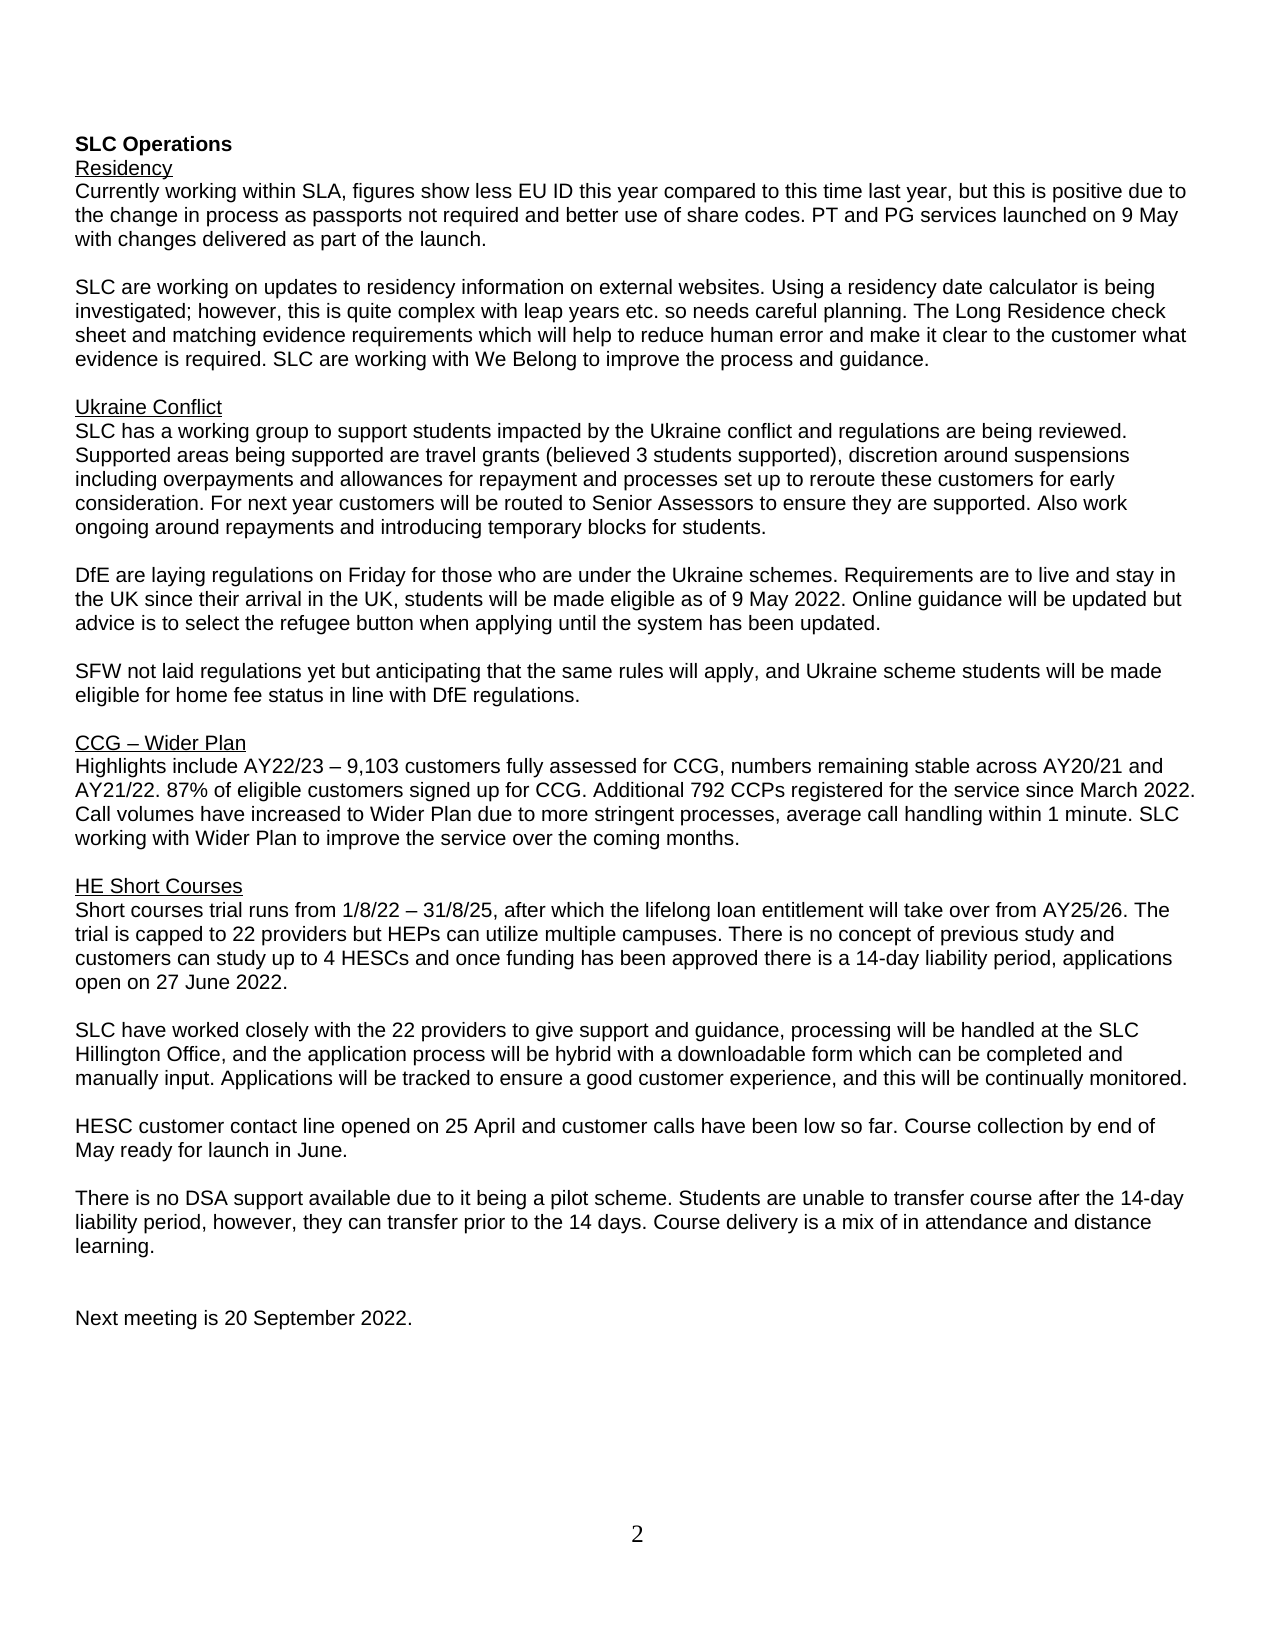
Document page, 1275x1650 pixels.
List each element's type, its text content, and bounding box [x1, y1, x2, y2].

text CCG – Wider Plan [75, 730, 1200, 754]
text Currently working within SLA, figures show less EU ID this year compared to this time last year, but this is positive due to the change in process as passports not required and better use of share codes. PT and PG services launched on 9 May with changes delivered as part of the launch. [75, 179, 1200, 251]
text SLC have worked closely with the 22 providers to give support and guidance, processing will be handled at the SLC Hillington Office, and the application process will be hybrid with a downloadable form which can be completed and manually input. Applications will be tracked to ensure a good customer experience, and this will be continually monitored. [75, 1018, 1200, 1090]
text Short courses trial runs from 1/8/22 – 31/8/25, after which the lifelong loan entitlement will take over from AY25/26. The trial is capped to 22 providers but HEPs can utilize multiple campuses. There is no concept of previous study and customers can study up to 4 HESCs and once funding has been approved there is a 14-day liability period, applications open on 27 June 2022. [75, 898, 1200, 994]
text There is no DSA support available due to it being a pilot scheme. Students are unable to transfer course after the 14-day liability period, however, they can transfer prior to the 14 days. Course delivery is a mix of in attendance and distance learning. [75, 1186, 1200, 1257]
text SFW not laid regulations yet but anticipating that the same rules will apply, and Ukraine scheme students will be made eligible for home fee status in line with DfE regulations. [75, 658, 1200, 706]
text Highlights include AY22/23 – 9,103 customers fully assessed for CCG, numbers remaining stable across AY20/21 and AY21/22. 87% of eligible customers signed up for CCG. Additional 792 CCPs registered for the service since March 2022. Call volumes have increased to Wider Plan due to more stringent processes, average call handling within 1 minute. SLC working with Wider Plan to improve the service over the coming months. [75, 754, 1200, 850]
text Ukraine Conflict [75, 395, 1200, 419]
text HESC customer contact line opened on 25 April and customer calls have been low so far. Course collection by end of May ready for launch in June. [75, 1114, 1200, 1162]
text HE Short Courses [75, 874, 1200, 898]
text DfE are laying regulations on Friday for those who are under the Ukraine schemes. Requirements are to live and stay in the UK since their arrival in the UK, students will be made eligible as of 9 May 2022. Online guidance will be updated but advice is to select the refugee button when applying until the system has been updated. [75, 563, 1200, 634]
text Residency [75, 155, 1200, 179]
text SLC are working on updates to residency information on external websites. Using a residency date calculator is being investigated; however, this is quite complex with leap years etc. so needs careful planning. The Long Residence check sheet and matching evidence requirements which will help to reduce human error and make it clear to the customer what evidence is required. SLC are working with We Belong to improve the process and guidance. [75, 275, 1200, 371]
text Next meeting is 20 September 2022. [75, 1305, 1200, 1329]
text SLC has a working group to support students impacted by the Ukraine conflict and regulations are being reviewed. Supported areas being supported are travel grants (believed 3 students supported), discretion around suspensions including overpayments and allowances for repayment and processes set up to reroute these customers for early consideration. For next year customers will be routed to Senior Assessors to ensure they are supported. Also work ongoing around repayments and introducing temporary blocks for students. [75, 419, 1200, 539]
text SLC Operations [75, 131, 1200, 155]
